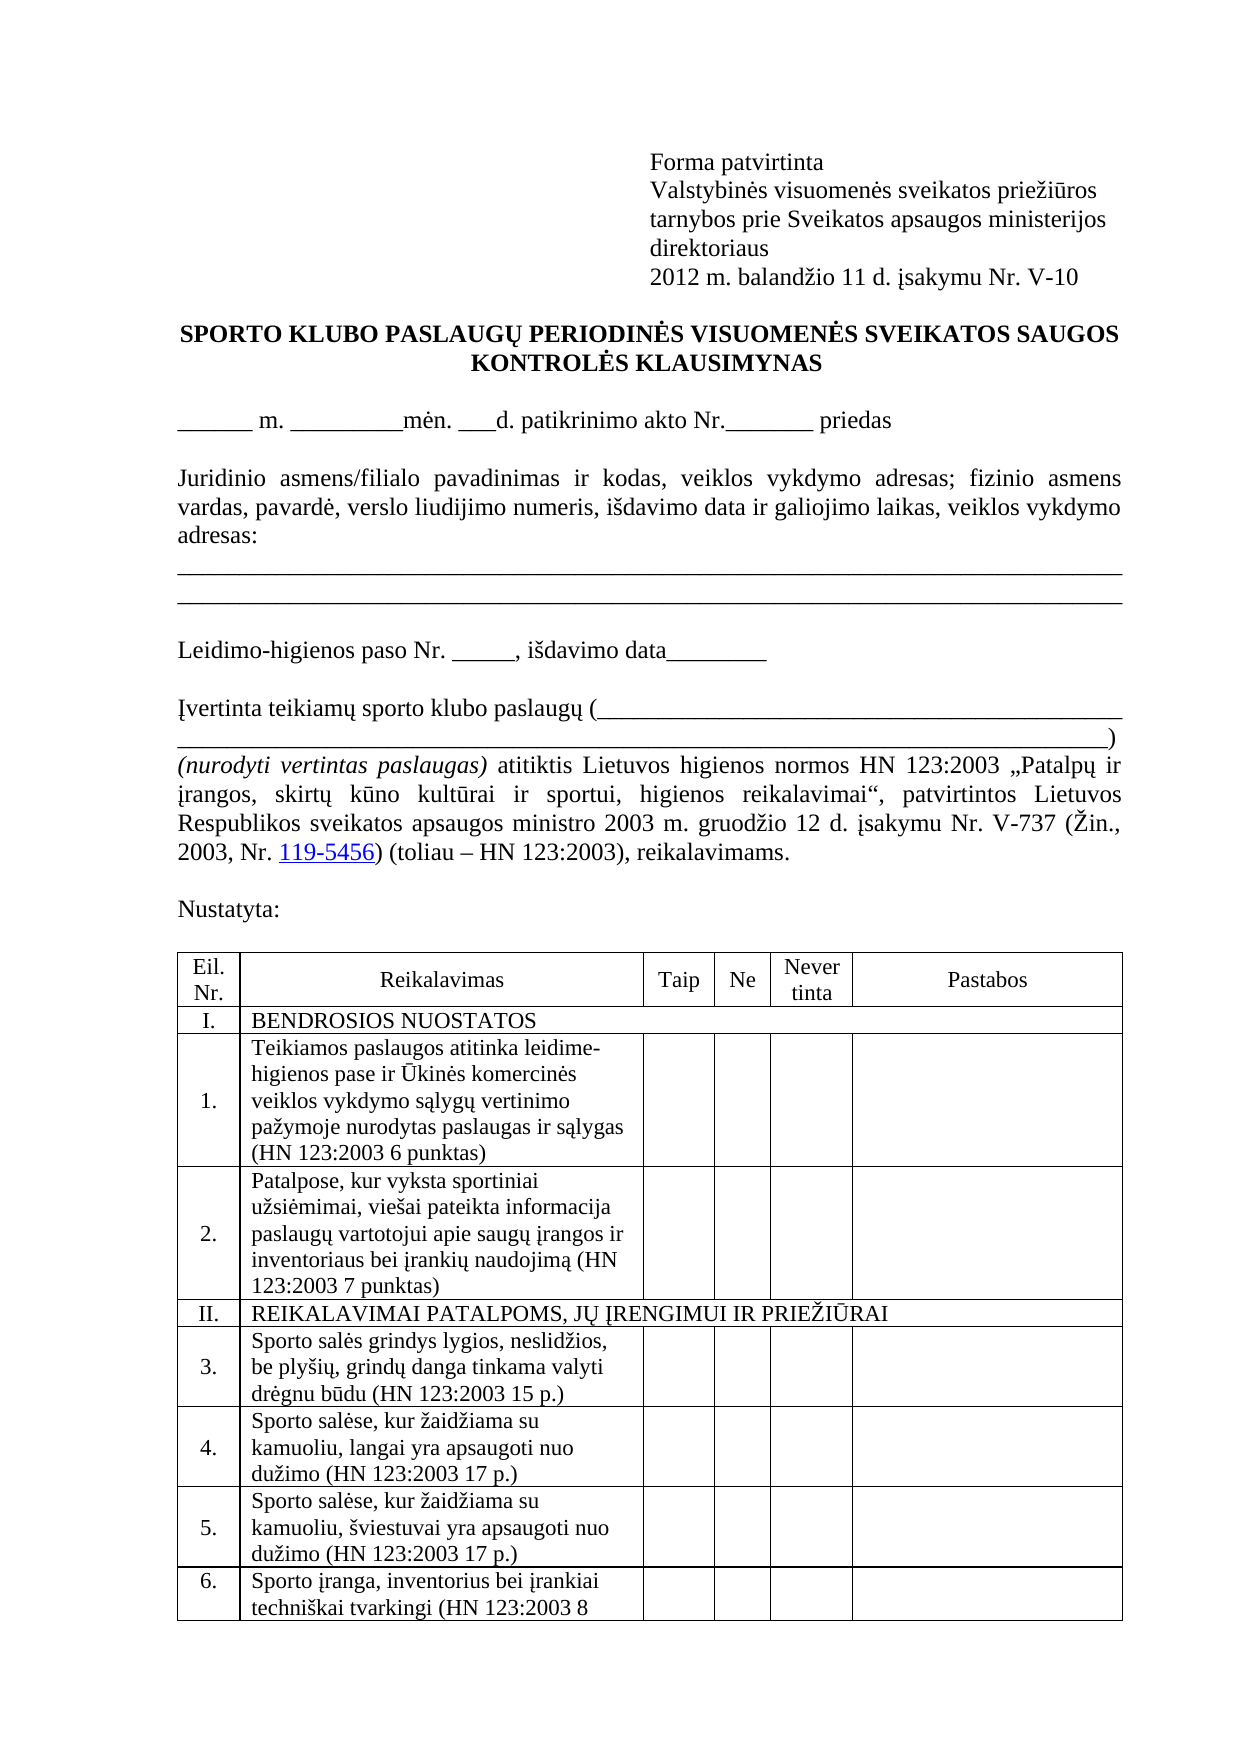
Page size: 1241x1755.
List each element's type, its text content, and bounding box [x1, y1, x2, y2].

table_cell 2. [178, 1167, 239, 1299]
table_cell Sporto salėse, kur žaidžiama su kamuoliu, šviestuvai yra apsaugoti nuo dužimo (HN 123:2003 17 p.) [241, 1487, 643, 1566]
text _ [177, 549, 1122, 574]
table_header Taip [644, 953, 714, 1006]
text Nustatyta: [177, 894, 1122, 923]
table_cell [771, 1327, 852, 1406]
table_cell Teikiamos paslaugos atitinka leidime-higienos pase ir Ūkinės komercinės veiklos vykdymo sąlygų vertinimo pažymoje nurodytas paslaugas ir sąlygas (HN 123:2003 6 punktas) [241, 1034, 643, 1166]
table_cell 6. [178, 1568, 239, 1620]
text Juridinio asmens/filialo pavadinimas ir kodas, veiklos vykdymo adresas; fizinio asmens vardas, pavardė, verslo liudijimo numeris, išdavimo data ir galiojimo laikas, veiklos vykdymo adresas: [177, 463, 1122, 549]
table_cell I. [178, 1007, 239, 1033]
table_header Nevertinta [771, 953, 852, 1006]
text Forma patvirtinta [649, 147, 1122, 176]
table_cell [771, 1568, 852, 1620]
table_cell [644, 1034, 714, 1166]
text Leidimo-higienos paso Nr. _____, išdavimo data________ [177, 636, 1122, 664]
text Įvertinta teikiamų sporto klubo paslaugų ( [177, 693, 1122, 722]
table_cell 1. [178, 1034, 239, 1166]
table_cell [715, 1487, 770, 1566]
table_cell [771, 1167, 852, 1299]
table_header Reikalavimas [241, 953, 643, 1006]
table_cell [715, 1568, 770, 1620]
text _ ) [177, 722, 1122, 751]
table_cell II. [178, 1300, 239, 1326]
table_cell 5. [178, 1487, 239, 1566]
text (nurodyti vertintas paslaugas) atitiktis Lietuvos higienos normos HN 123:2003 „Patalpų ir įrangos, skirtų kūno kultūrai ir sportui, higienos reikalavimai“, patvirtintos Lietuvos Respublikos sveikatos apsaugos ministro 2003 m. gruodžio 12 d. įsakymu Nr. V-737 (Žin., 2003, Nr. 119-5456) (toliau – HN 123:2003), reikalavimams. [177, 751, 1122, 866]
table_header Eil. Nr. [178, 953, 239, 1006]
table_cell BENDROSIOS NUOSTATOS [241, 1007, 1122, 1033]
text tarnybos prie Sveikatos apsaugos ministerijos [649, 204, 1122, 233]
table_header Pastabos [853, 953, 1122, 1006]
table_cell [853, 1034, 1122, 1166]
table_cell [771, 1407, 852, 1486]
text 2012 m. balandžio 11 d. įsakymu Nr. V-10 [649, 262, 1122, 291]
table_cell [853, 1407, 1122, 1486]
table_cell [771, 1034, 852, 1166]
table_cell 4. [178, 1407, 239, 1486]
table_cell Sporto salėse, kur žaidžiama su kamuoliu, langai yra apsaugoti nuo dužimo (HN 123:2003 17 p.) [241, 1407, 643, 1486]
table_cell REIKALAVIMAI PATALPOMS, JŲ ĮRENGIMUI IR PRIEŽIŪRAI [241, 1300, 1122, 1326]
table_cell [853, 1487, 1122, 1566]
table_cell [853, 1568, 1122, 1620]
table_cell [771, 1487, 852, 1566]
table_cell Sporto įranga, inventorius bei įrankiai techniškai tvarkingi (HN 123:2003 8 [241, 1568, 643, 1620]
text _ [177, 578, 1122, 603]
table_cell [715, 1327, 770, 1406]
table_cell [715, 1407, 770, 1486]
text direktoriaus [649, 233, 1122, 262]
text Valstybinės visuomenės sveikatos priežiūros [649, 176, 1122, 204]
table_cell 3. [178, 1327, 239, 1406]
table_cell [853, 1167, 1122, 1299]
table_cell Patalpose, kur vyksta sportiniai užsiėmimai, viešai pateikta informacija paslaugų vartotojui apie saugų įrangos ir inventoriaus bei įrankių naudojimą (HN 123:2003 7 punktas) [241, 1167, 643, 1299]
table_cell [715, 1167, 770, 1299]
table_cell Sporto salės grindys lygios, neslidžios, be plyšių, grindų danga tinkama valyti drėgnu būdu (HN 123:2003 15 p.) [241, 1327, 643, 1406]
table_cell [715, 1034, 770, 1166]
table_cell [644, 1487, 714, 1566]
table_cell [644, 1327, 714, 1406]
text SPORTO KLUBO PASLAUGŲ PERIODINĖS VISUOMENĖS SVEIKATOS SAUGOS KONTROLĖS KLAUSIMYNAS [177, 319, 1122, 377]
text ______ m. _________mėn. ___d. patikrinimo akto Nr._______ priedas [177, 406, 1122, 434]
table_header Ne [715, 953, 770, 1006]
table_cell [644, 1568, 714, 1620]
table_cell [644, 1407, 714, 1486]
table_cell [644, 1167, 714, 1299]
table_cell [853, 1327, 1122, 1406]
